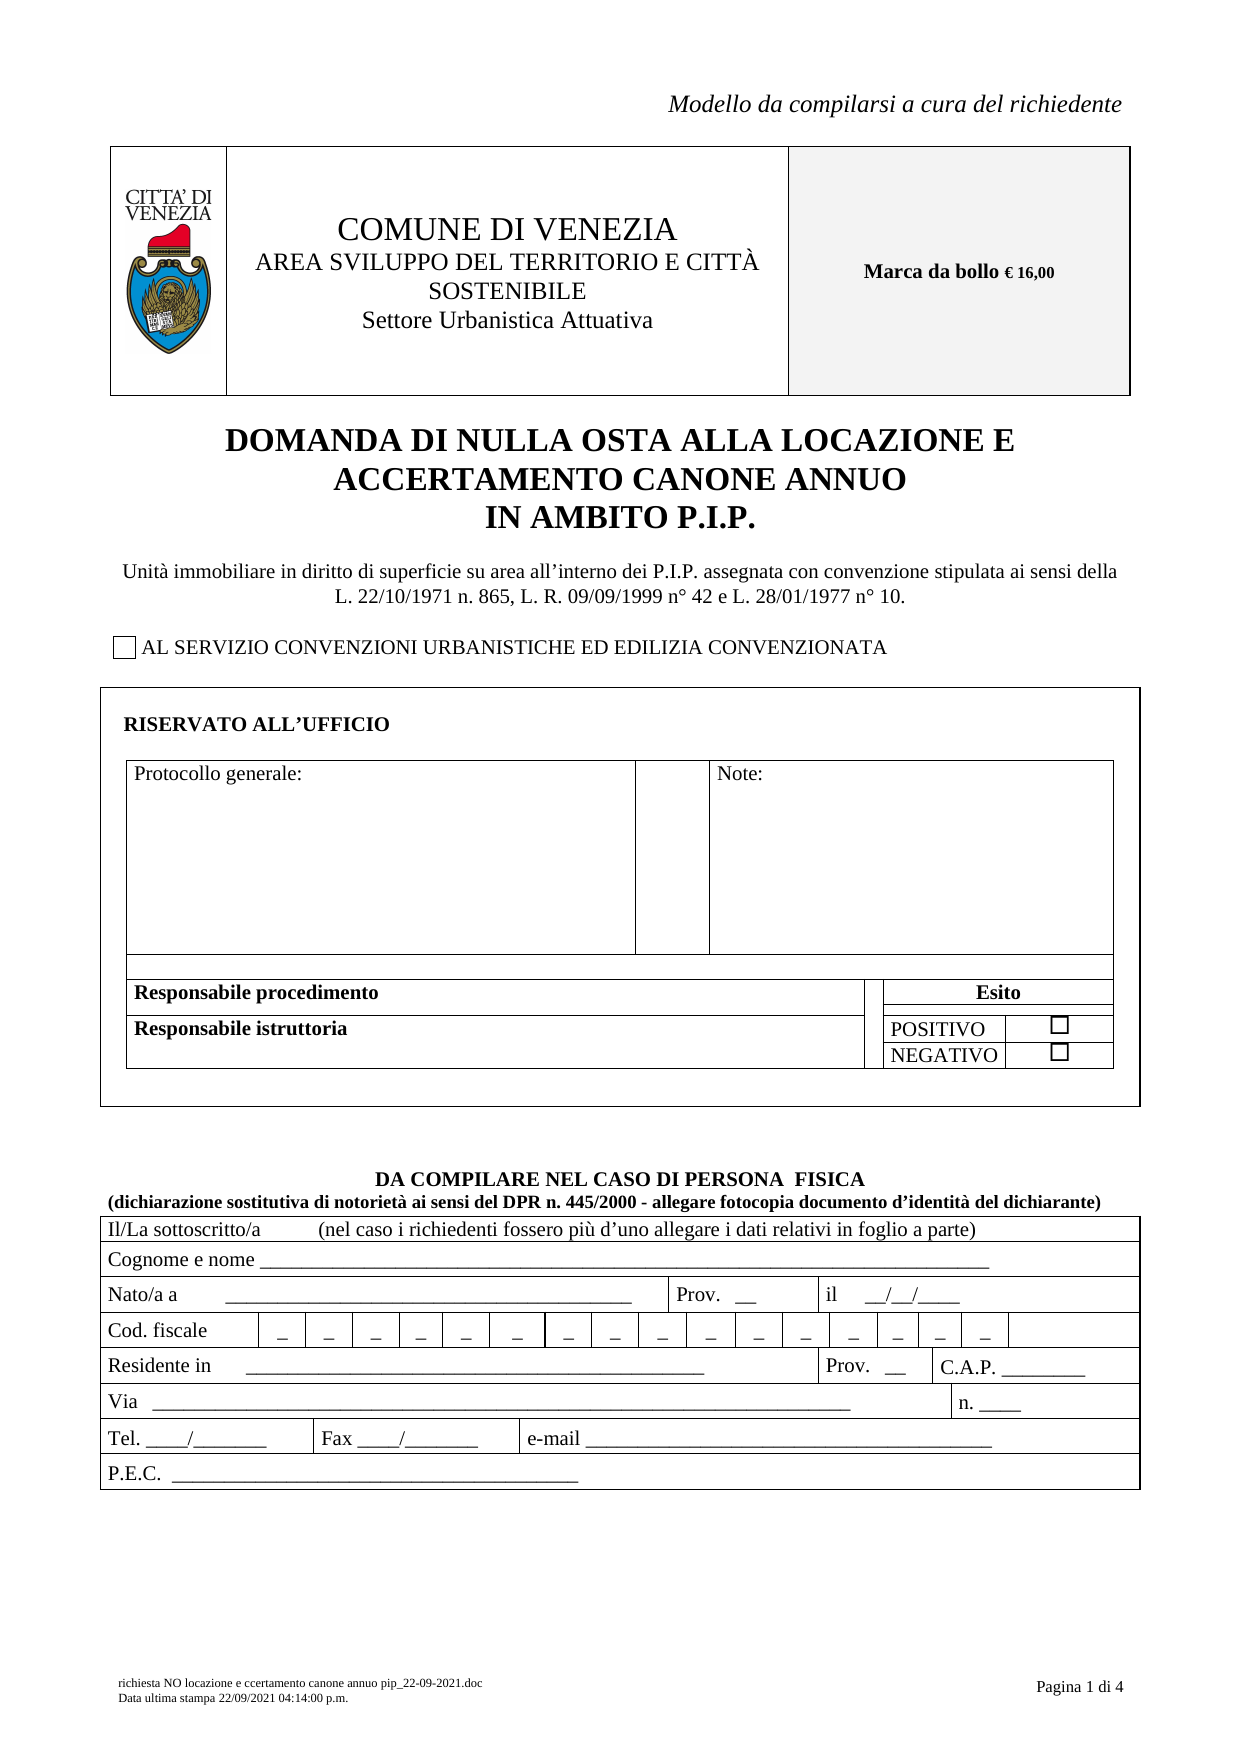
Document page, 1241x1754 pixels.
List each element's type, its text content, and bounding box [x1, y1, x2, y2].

table_cell _ [783, 1313, 829, 1347]
table_cell P.E.C. _______________________________________ [101, 1454, 1139, 1489]
table_cell n. ____ [952, 1384, 1139, 1418]
table_cell _ [490, 1313, 544, 1347]
table_cell ___________________________________________________________________ [145, 1384, 951, 1418]
table_cell _ [353, 1313, 399, 1347]
table_header COMUNE DI VENEZIA AREA SVILUPPO DEL TERRITORIO E CITTÀ SOSTENIBILE Settore Urbanistica Attuativa [227, 147, 788, 395]
table_cell Esito [884, 980, 1113, 1004]
table_cell NEGATIVO [884, 1043, 1005, 1068]
table_cell __ [878, 1348, 932, 1382]
table_header Note: [710, 761, 1113, 953]
table_cell [101, 1077, 1139, 1106]
table_header Marca da bollo € 16,00 [789, 147, 1129, 395]
table_cell Via [101, 1384, 145, 1418]
table_cell [127, 955, 1113, 979]
table_cell  [1006, 1043, 1113, 1068]
table_cell _ [919, 1313, 961, 1347]
table_header DA COMPILARE NEL CASO DI PERSONA FISICA (dichiarazione sostitutiva di notorietà ai sensi del DPR n. 445/2000 - allegare fotocopia documento d’identità del dichiarante) [100, 1164, 1140, 1216]
table_cell  [1006, 1016, 1113, 1042]
table_cell __ [728, 1277, 818, 1312]
table_header [636, 761, 709, 953]
table_cell _ [639, 1313, 686, 1347]
table_cell POSITIVO [884, 1016, 1005, 1042]
table_cell Nato/a a [101, 1277, 218, 1312]
text Modello da compilarsi a cura del richiedente [118, 89, 1122, 117]
table_cell [884, 1005, 1113, 1015]
table_cell e-mail _______________________________________ [520, 1419, 1139, 1453]
table_cell Residente in [101, 1348, 238, 1382]
table_cell _ [878, 1313, 918, 1347]
table_cell _ [259, 1313, 305, 1347]
table_cell [218, 1313, 258, 1347]
table_cell Responsabile procedimento [127, 980, 864, 1015]
table_cell _ [306, 1313, 352, 1347]
table_cell _ [400, 1313, 442, 1347]
table_cell Cod. fiscale [101, 1313, 218, 1347]
text DOMANDA DI NULLA OSTA ALLA LOCAZIONE E ACCERTAMENTO CANONE ANNUO [118, 420, 1122, 497]
table_header [111, 147, 226, 395]
table_header Protocollo generale: [127, 761, 635, 953]
table_cell _ [962, 1313, 1008, 1347]
table_cell _ [443, 1313, 489, 1347]
table_cell il [819, 1277, 857, 1312]
table_cell __/__/____ [858, 1277, 1139, 1312]
text Unità immobiliare in diritto di superficie su area all’interno dei P.I.P. assegnata con convenzione stipulata ai sensi della L. 22/10/1971 n. 865, L. R. 09/09/1999 n° 42 e L. 28/01/1977 n° 10. [118, 559, 1122, 608]
table_cell [865, 980, 883, 1068]
table_cell C.A.P. ________ [933, 1348, 1139, 1382]
table_cell [1009, 1313, 1139, 1347]
table_cell ____________________________________________ [239, 1348, 818, 1382]
text IN AMBITO P.I.P. [118, 497, 1122, 535]
table_cell _ [687, 1313, 735, 1347]
table_cell Fax ____/_______ [314, 1419, 519, 1453]
picture [125, 189, 212, 354]
table_header RISERVATO ALL’UFFICIO [101, 688, 1139, 1077]
table_cell _ [546, 1313, 591, 1347]
table_cell Prov. [669, 1277, 728, 1312]
table_cell Tel. ____/_______ [101, 1419, 313, 1453]
table_cell Il/La sottoscritto/a (nel caso i richiedenti fossero più d’uno allegare i dati relativi in foglio a parte) [101, 1217, 1139, 1241]
table_cell _ [830, 1313, 877, 1347]
table_cell _ [592, 1313, 638, 1347]
table_header AL SERVIZIO CONVENZIONI URBANISTICHE ED EDILIZIA CONVENZIONATA [105, 632, 1136, 663]
table_cell Prov. [819, 1348, 877, 1382]
table_cell _ [736, 1313, 782, 1347]
table_cell Responsabile istruttoria [127, 1016, 864, 1068]
table_cell _______________________________________ [218, 1277, 668, 1312]
table_cell Cognome e nome ______________________________________________________________________ [101, 1242, 1139, 1276]
